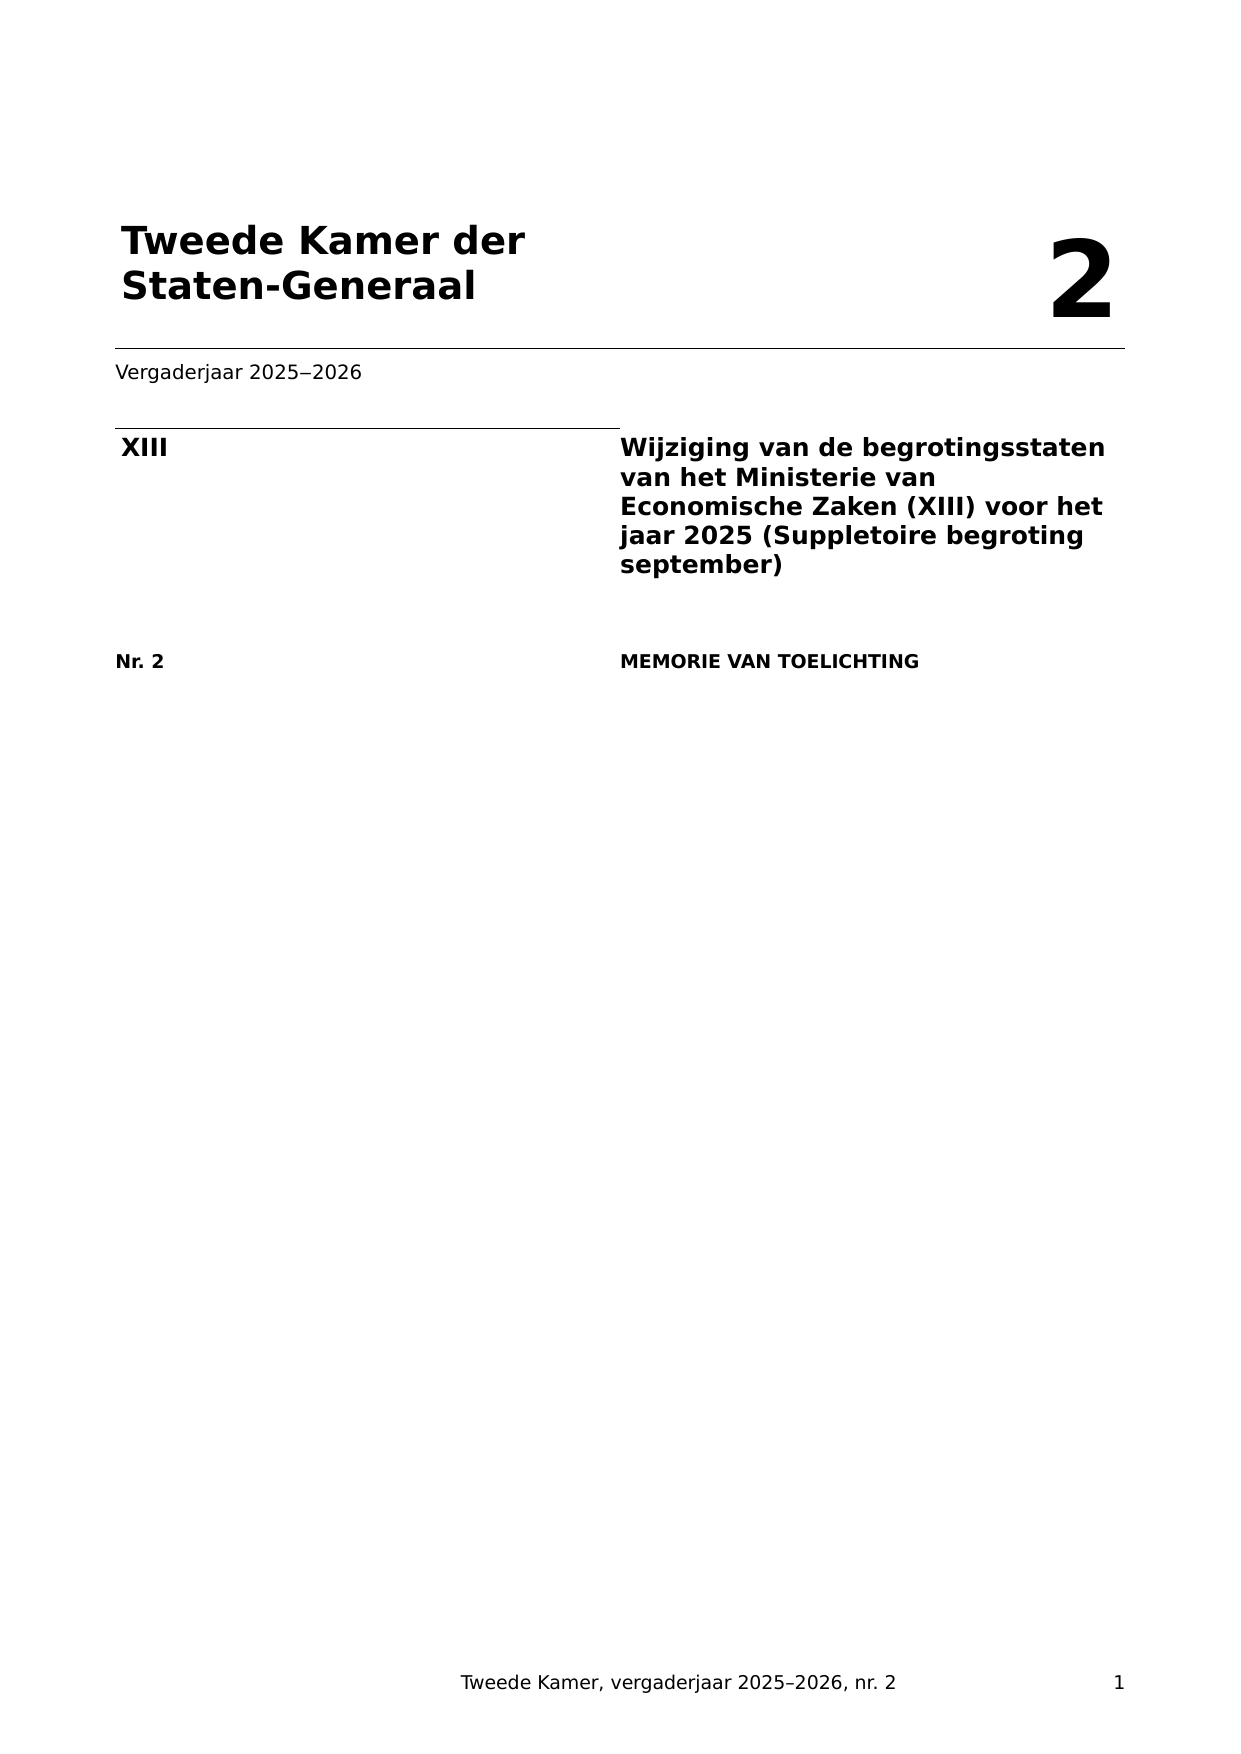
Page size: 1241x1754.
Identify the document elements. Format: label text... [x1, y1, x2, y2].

table_header Nr. 2 [115, 651, 620, 695]
table_header 2 [620, 213, 1125, 348]
table_header XIII [115, 429, 620, 585]
table_cell Vergaderjaar 2025‒2026 [115, 349, 1125, 384]
table_header Wijziging van de begrotingsstaten van het Ministerie van Economische Zaken (XIII) voor het jaar 2025 (Suppletoire begroting september) [620, 428, 1125, 585]
table_header MEMORIE VAN TOELICHTING [620, 651, 1125, 695]
table_header Tweede Kamer der Staten-Generaal [115, 213, 620, 348]
